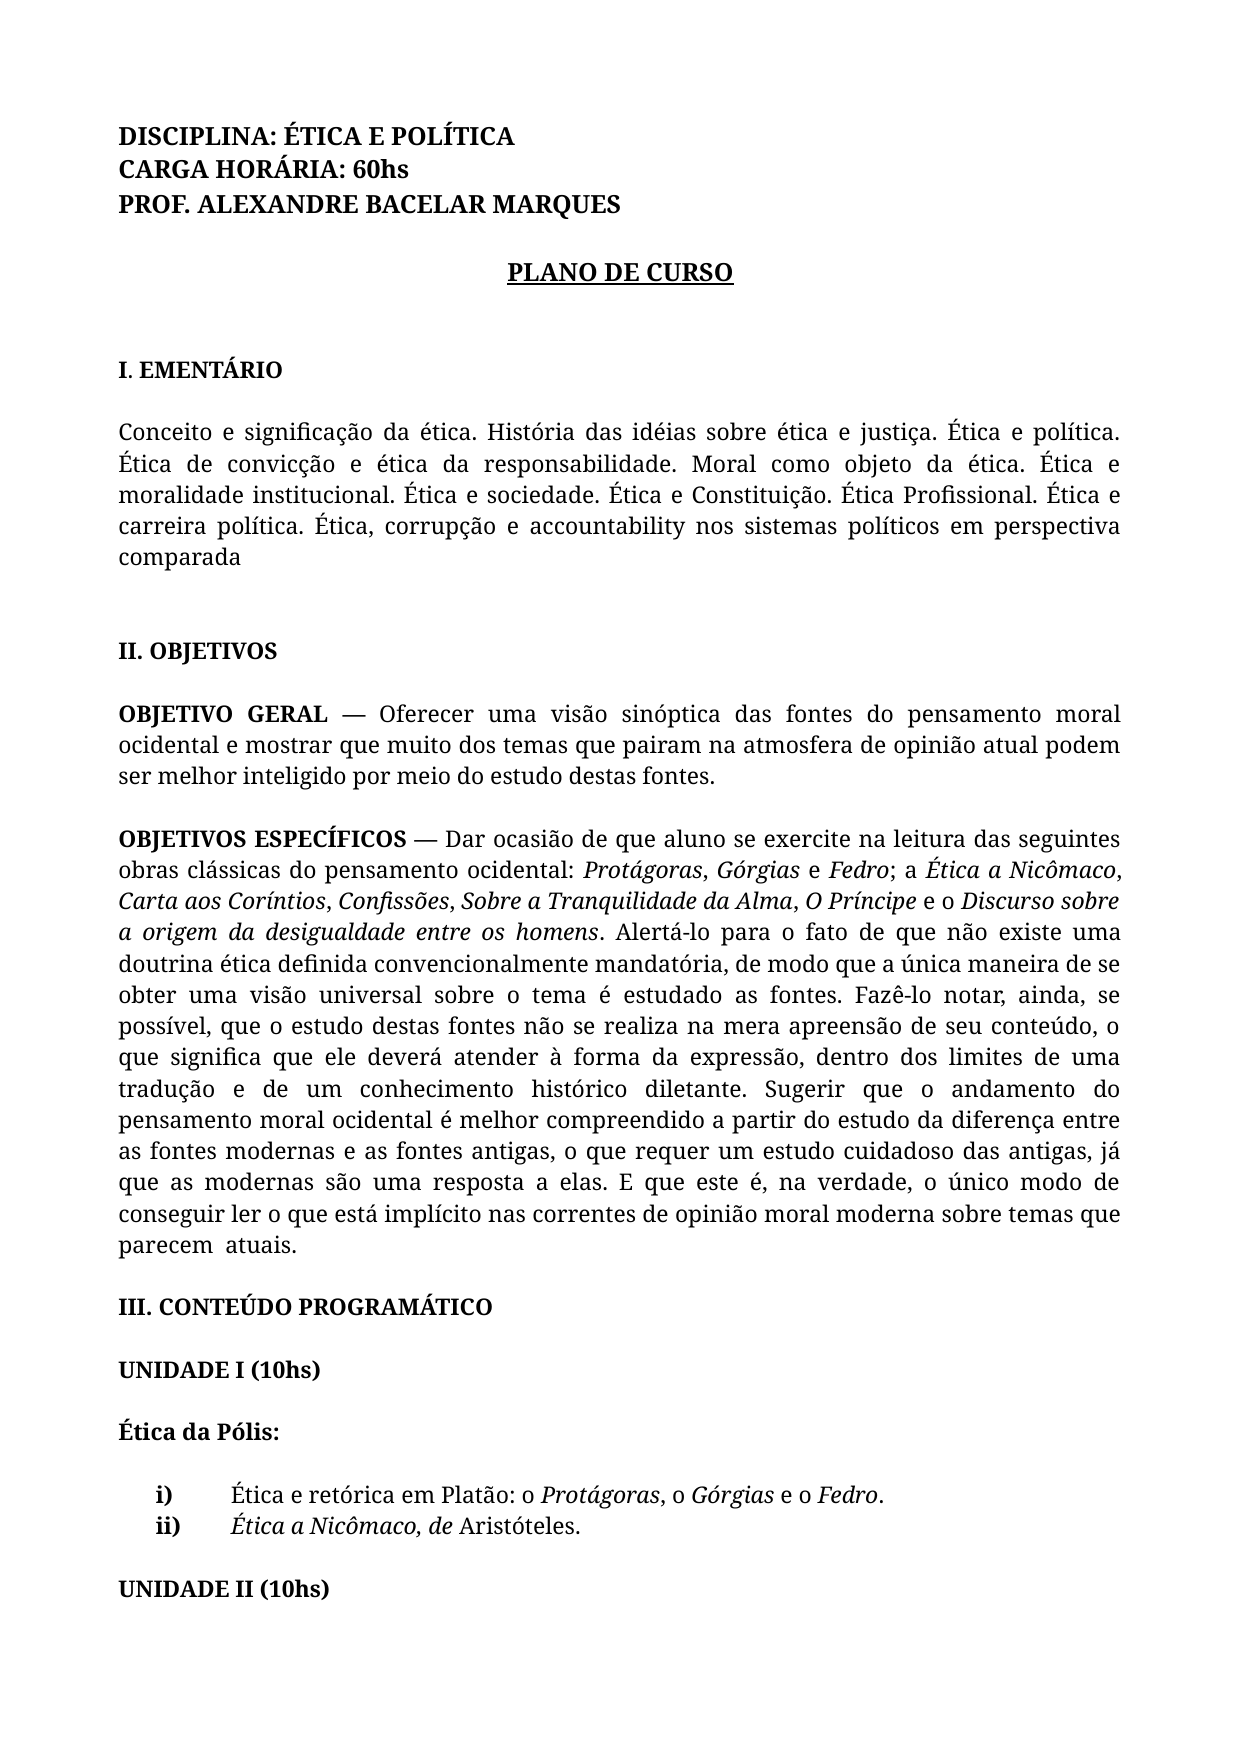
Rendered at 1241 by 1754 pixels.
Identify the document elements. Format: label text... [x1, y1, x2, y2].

text CARGA HORÁRIA: 60hs [118, 152, 1122, 186]
text OBJETIVO GERAL — Oferecer uma visão sinóptica das fontes do pensamento moral ocidental e mostrar que muito dos temas que pairam na atmosfera de opinião atual podem ser melhor inteligido por meio do estudo destas fontes. [118, 697, 1122, 791]
text Conceito e significação da ética. História das idéias sobre ética e justiça. Ética e política. Ética de convicção e ética da responsabilidade. Moral como objeto da ética. Ética e moralidade institucional. Ética e sociedade. Ética e Constituição. Ética Profissional. Ética e carreira política. Ética, corrupção e accountability nos sistemas políticos em perspectiva comparada [118, 416, 1122, 572]
text UNIDADE II (10hs) [118, 1572, 1122, 1604]
list Ética e retórica em Platão: o Protágoras, o Górgias e o Fedro. [156, 1479, 1122, 1510]
text DISCIPLINA: ÉTICA E POLÍTICA [118, 118, 1122, 152]
text PROF. ALEXANDRE BACELAR MARQUES [118, 186, 1122, 220]
text III. CONTEÚDO PROGRAMÁTICO [118, 1291, 1122, 1322]
text OBJETIVOS ESPECÍFICOS — Dar ocasião de que aluno se exercite na leitura das seguintes obras clássicas do pensamento ocidental: Protágoras, Górgias e Fedro; a Ética a Nicômaco, Carta aos Coríntios, Confissões, Sobre a Tranquilidade da Alma, O Príncipe e o Discurso sobre a origem da desigualdade entre os homens. Alertá-lo para o fato de que não existe uma doutrina ética definida convencionalmente mandatória, de modo que a única maneira de se obter uma visão universal sobre o tema é estudado as fontes. Fazê-lo notar, ainda, se possível, que o estudo destas fontes não se realiza na mera apreensão de seu conteúdo, o que significa que ele deverá atender à forma da expressão, dentro dos limites de uma tradução e de um conhecimento histórico diletante. Sugerir que o andamento do pensamento moral ocidental é melhor compreendido a partir do estudo da diferença entre as fontes modernas e as fontes antigas, o que requer um estudo cuidadoso das antigas, já que as modernas são uma resposta a elas. E que este é, na verdade, o único modo de conseguir ler o que está implícito nas correntes de opinião moral moderna sobre temas que parecem atuais. [118, 822, 1122, 1260]
text PLANO DE CURSO [118, 254, 1122, 288]
text UNIDADE I (10hs) [118, 1354, 1122, 1385]
text II. OBJETIVOS [118, 635, 1122, 666]
list Ética a Nicômaco, de Aristóteles. [156, 1510, 1122, 1541]
text I. EMENTÁRIO [118, 354, 1122, 385]
text Ética da Pólis: [118, 1416, 1122, 1447]
